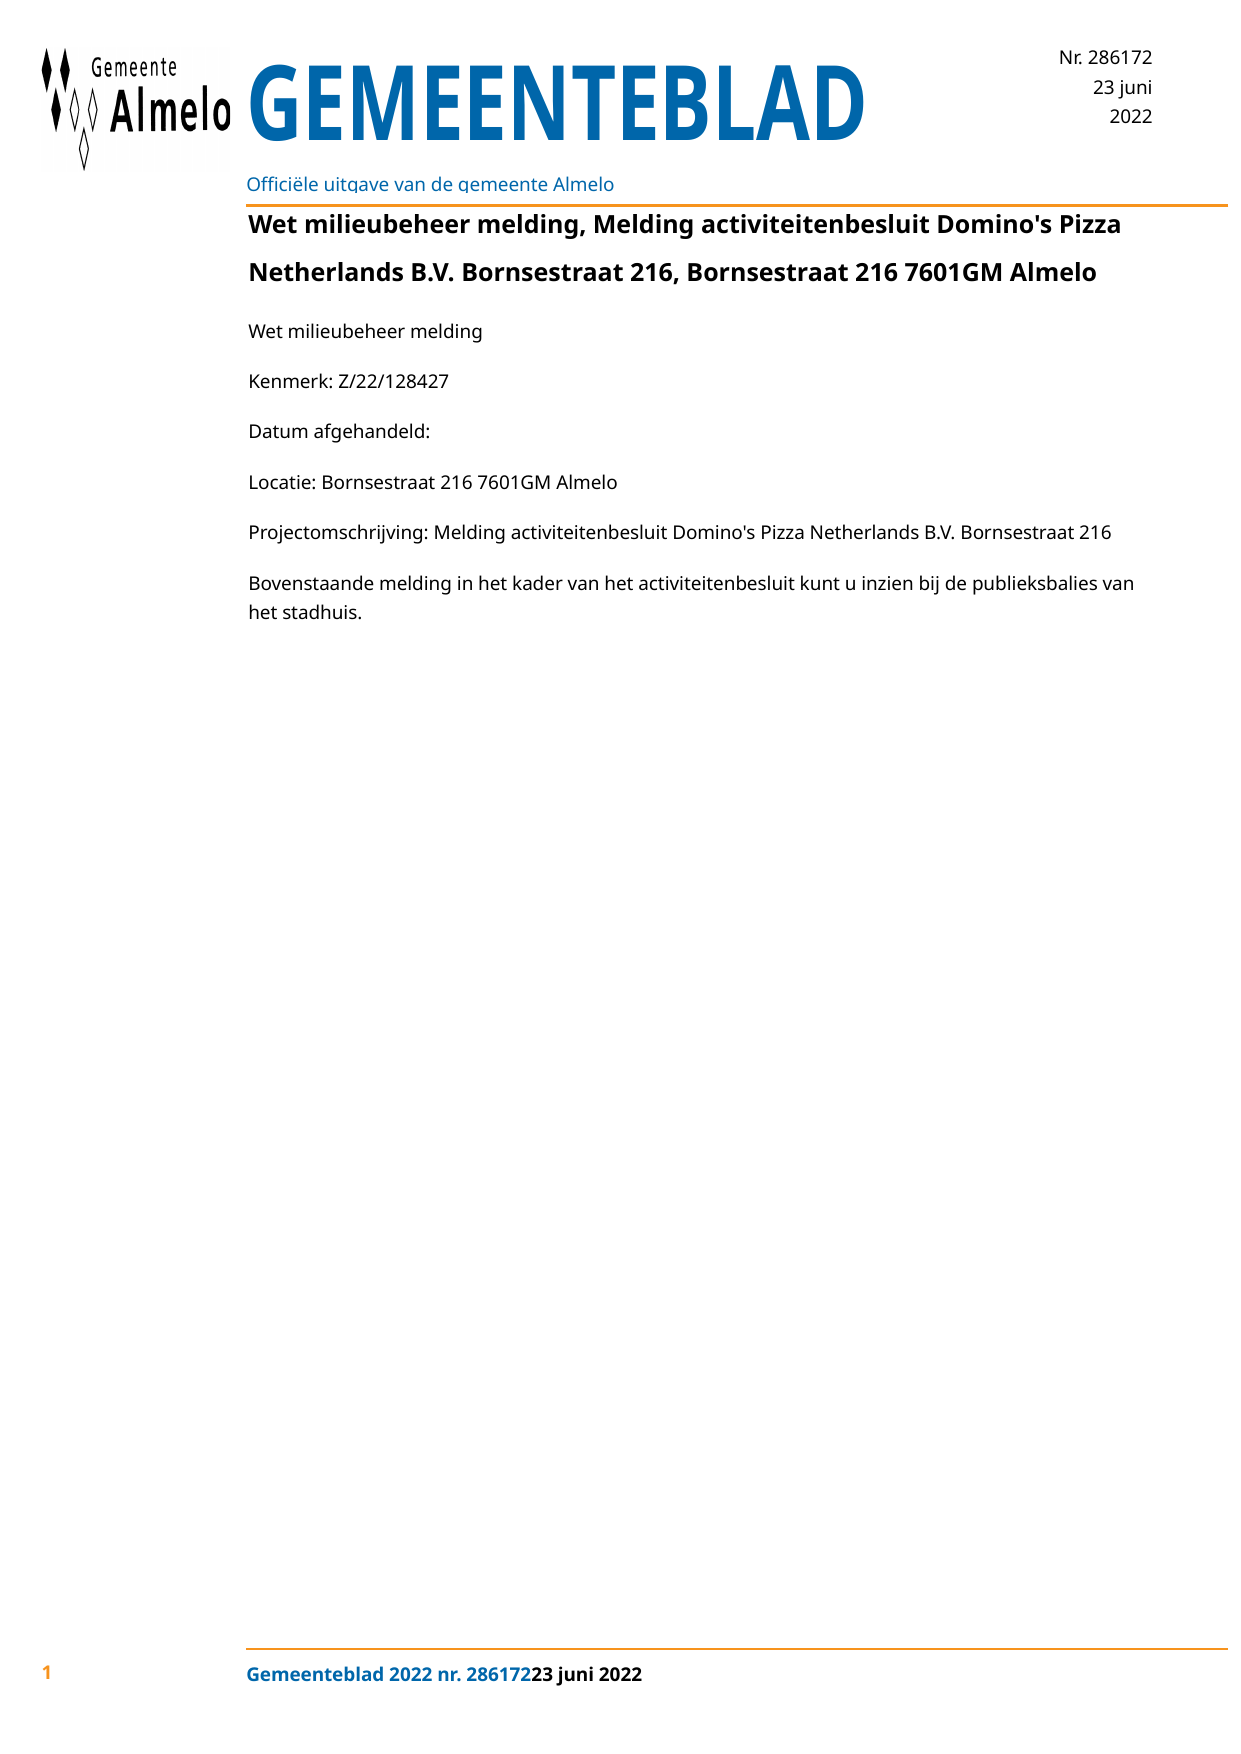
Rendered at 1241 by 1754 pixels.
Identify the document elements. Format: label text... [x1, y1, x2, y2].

picture [41, 47, 231, 172]
text Kenmerk: Z/22/128427 [248, 368, 1152, 394]
text Datum afgehandeld: [248, 419, 1152, 444]
text Projectomschrijving: Melding activiteitenbesluit Domino's Pizza Netherlands B.V. Bornsestraat 216 [248, 519, 1152, 545]
text Bovenstaande melding in het kader van het activiteitenbesluit kunt u inzien bij de publieksbalies van het stadhuis. [248, 570, 1152, 625]
text Locatie: Bornsestraat 216 7601GM Almelo [248, 469, 1152, 495]
text Wet milieubeheer melding [248, 318, 1152, 344]
text Wet milieubeheer melding, Melding activiteitenbesluit Domino's Pizza Netherlands B.V. Bornsestraat 216, Bornsestraat 216 7601GM Almelo [248, 207, 1152, 288]
